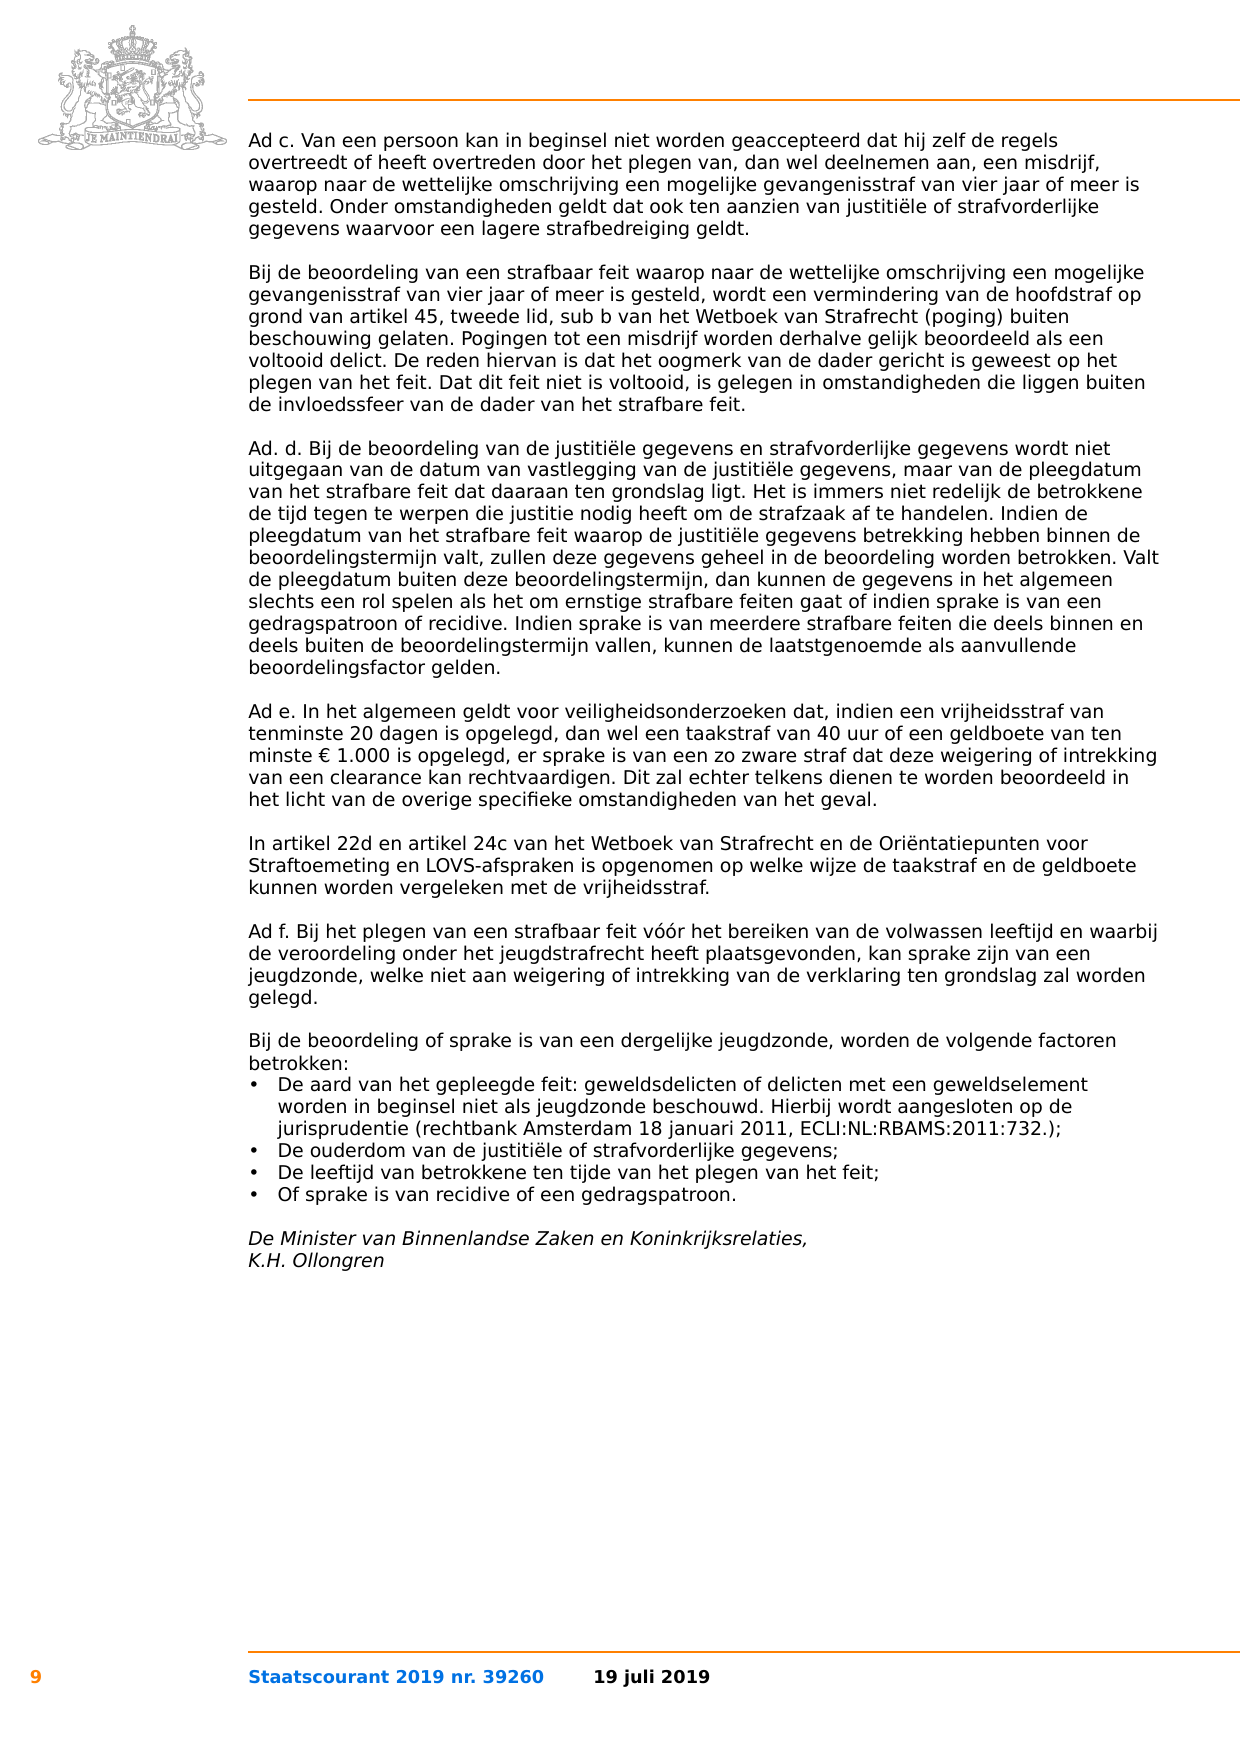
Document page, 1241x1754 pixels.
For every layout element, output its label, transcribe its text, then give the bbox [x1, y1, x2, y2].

text In artikel 22d en artikel 24c van het Wetboek van Strafrecht en de Oriëntatiepunten voor Straftoemeting en LOVS-afspraken is opgenomen op welke wijze de taakstraf en de geldboete kunnen worden vergeleken met de vrijheidsstraf. [248, 833, 1163, 899]
text De Minister van Binnenlandse Zaken en Koninkrijksrelaties, K.H. Ollongren [248, 1228, 1163, 1272]
text • De leeftijd van betrokkene ten tijde van het plegen van het feit; [248, 1162, 1163, 1184]
text Bij de beoordeling van een strafbaar feit waarop naar de wettelijke omschrijving een mogelijke gevangenisstraf van vier jaar of meer is gesteld, wordt een vermindering van de hoofdstraf op grond van artikel 45, tweede lid, sub b van het Wetboek van Strafrecht (poging) buiten beschouwing gelaten. Pogingen tot een misdrijf worden derhalve gelijk beoordeeld als een voltooid delict. De reden hiervan is dat het oogmerk van de dader gericht is geweest op het plegen van het feit. Dat dit feit niet is voltooid, is gelegen in omstandigheden die liggen buiten de invloedssfeer van de dader van het strafbare feit. [248, 262, 1163, 416]
text Bij de beoordeling of sprake is van een dergelijke jeugdzonde, worden de volgende factoren betrokken: [248, 1030, 1163, 1074]
text • Of sprake is van recidive of een gedragspatroon. [248, 1184, 1163, 1206]
text Ad e. In het algemeen geldt voor veiligheidsonderzoeken dat, indien een vrijheidsstraf van tenminste 20 dagen is opgelegd, dan wel een taakstraf van 40 uur of een geldboete van ten minste € 1.000 is opgelegd, er sprake is van een zo zware straf dat deze weigering of intrekking van een clearance kan rechtvaardigen. Dit zal echter telkens dienen te worden beoordeeld in het licht van de overige specifieke omstandigheden van het geval. [248, 701, 1163, 811]
text • De ouderdom van de justitiële of strafvorderlijke gegevens; [248, 1140, 1163, 1162]
text Ad. d. Bij de beoordeling van de justitiële gegevens en strafvorderlijke gegevens wordt niet uitgegaan van de datum van vastlegging van de justitiële gegevens, maar van de pleegdatum van het strafbare feit dat daaraan ten grondslag ligt. Het is immers niet redelijk de betrokkene de tijd tegen te werpen die justitie nodig heeft om de strafzaak af te handelen. Indien de pleegdatum van het strafbare feit waarop de justitiële gegevens betrekking hebben binnen de beoordelingstermijn valt, zullen deze gegevens geheel in de beoordeling worden betrokken. Valt de pleegdatum buiten deze beoordelingstermijn, dan kunnen de gegevens in het algemeen slechts een rol spelen als het om ernstige strafbare feiten gaat of indien sprake is van een gedragspatroon of recidive. Indien sprake is van meerdere strafbare feiten die deels binnen en deels buiten de beoordelingstermijn vallen, kunnen de laatstgenoemde als aanvullende beoordelingsfactor gelden. [248, 437, 1163, 679]
picture [38, 25, 227, 150]
text • De aard van het gepleegde feit: geweldsdelicten of delicten met een geweldselement worden in beginsel niet als jeugdzonde beschouwd. Hierbij wordt aangesloten op de jurisprudentie (rechtbank Amsterdam 18 januari 2011, ECLI:NL:RBAMS:2011:732.); [248, 1074, 1163, 1140]
text Ad f. Bij het plegen van een strafbaar feit vóór het bereiken van de volwassen leeftijd en waarbij de veroordeling onder het jeugdstrafrecht heeft plaatsgevonden, kan sprake zijn van een jeugdzonde, welke niet aan weigering of intrekking van de verklaring ten grondslag zal worden gelegd. [248, 921, 1163, 1008]
text Ad c. Van een persoon kan in beginsel niet worden geaccepteerd dat hij zelf de regels overtreedt of heeft overtreden door het plegen van, dan wel deelnemen aan, een misdrijf, waarop naar de wettelijke omschrijving een mogelijke gevangenisstraf van vier jaar of meer is gesteld. Onder omstandigheden geldt dat ook ten aanzien van justitiële of strafvorderlijke gegevens waarvoor een lagere strafbedreiging geldt. [248, 130, 1163, 240]
